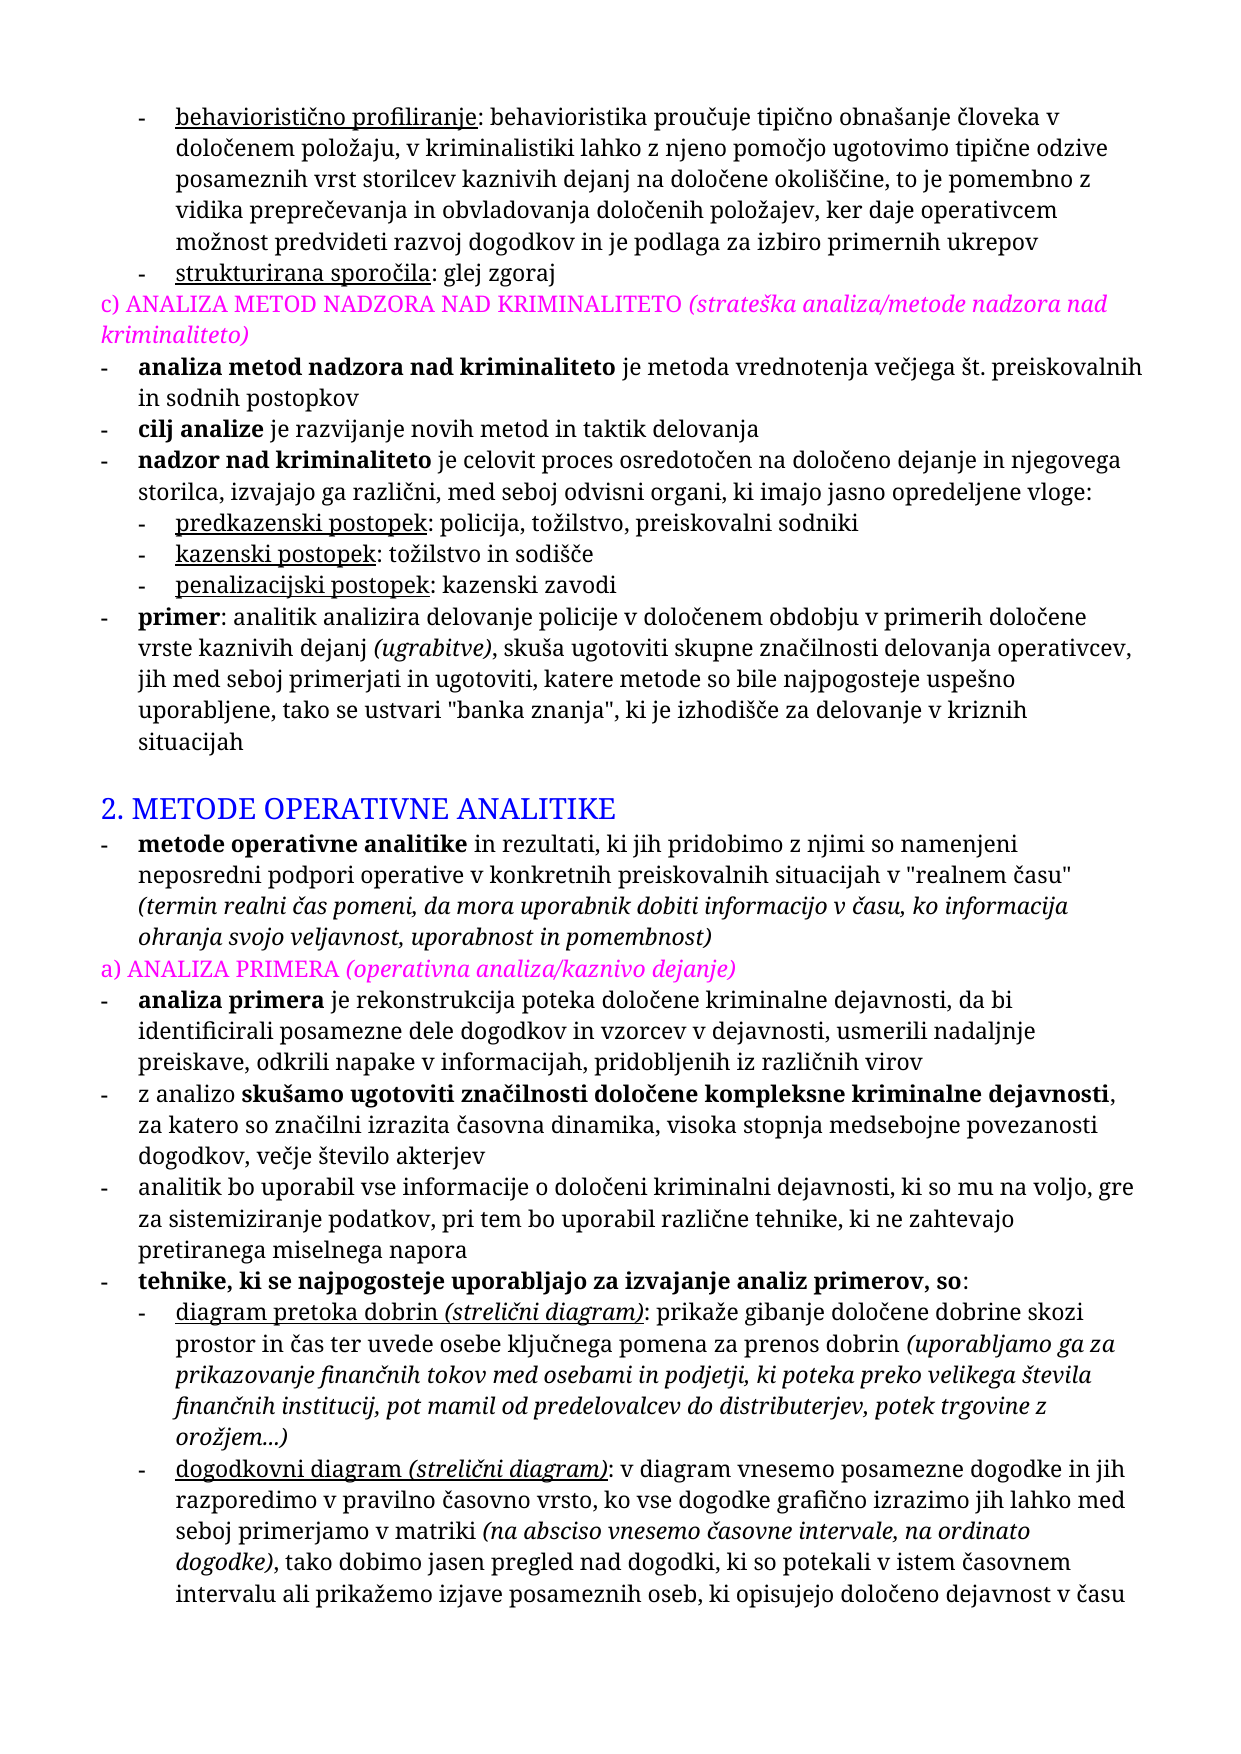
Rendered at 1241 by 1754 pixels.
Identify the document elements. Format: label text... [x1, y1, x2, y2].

list predkazenski postopek: policija, tožilstvo, preiskovalni sodniki [138, 507, 1140, 538]
list z analizo skušamo ugotoviti značilnosti določene kompleksne kriminalne dejavnosti, za katero so značilni izrazita časovna dinamika, visoka stopnja medsebojne povezanosti dogodkov, večje število akterjev [100, 1078, 1140, 1171]
list tehnike, ki se najpogosteje uporabljajo za izvajanje analiz primerov, so: [100, 1265, 1140, 1296]
list behavioristično profiliranje: behavioristika proučuje tipično obnašanje človeka v določenem položaju, v kriminalistiki lahko z njeno pomočjo ugotovimo tipične odzive posameznih vrst storilcev kaznivih dejanj na določene okoliščine, to je pomembno z vidika preprečevanja in obvladovanja določenih položajev, ker daje operativcem možnost predvideti razvoj dogodkov in je podlaga za izbiro primernih ukrepov [138, 100, 1140, 257]
list primer: analitik analizira delovanje policije v določenem obdobju v primerih določene vrste kaznivih dejanj (ugrabitve), skuša ugotoviti skupne značilnosti delovanja operativcev, jih med seboj primerjati in ugotoviti, katere metode so bile najpogosteje uspešno uporabljene, tako se ustvari "banka znanja", ki je izhodišče za delovanje v kriznih situacijah [100, 600, 1140, 757]
text a) ANALIZA PRIMERA (operativna analiza/kaznivo dejanje) [100, 953, 1140, 984]
list kazenski postopek: tožilstvo in sodišče [138, 538, 1140, 569]
list penalizacijski postopek: kazenski zavodi [138, 569, 1140, 600]
list diagram pretoka dobrin (strelični diagram): prikaže gibanje določene dobrine skozi prostor in čas ter uvede osebe ključnega pomena za prenos dobrin (uporabljamo ga za prikazovanje finančnih tokov med osebami in podjetji, ki poteka preko velikega števila finančnih institucij, pot mamil od predelovalcev do distributerjev, potek trgovine z orožjem...) [138, 1296, 1140, 1453]
subtitle 2. METODE OPERATIVNE ANALITIKE [100, 788, 1140, 828]
list analiza metod nadzora nad kriminaliteto je metoda vrednotenja večjega št. preiskovalnih in sodnih postopkov [100, 350, 1146, 413]
list metode operativne analitike in rezultati, ki jih pridobimo z njimi so namenjeni neposredni podpori operative v konkretnih preiskovalnih situacijah v "realnem času" (termin realni čas pomeni, da mora uporabnik dobiti informacijo v času, ko informacija ohranja svojo veljavnost, uporabnost in pomembnost) [100, 828, 1140, 953]
list analitik bo uporabil vse informacije o določeni kriminalni dejavnosti, ki so mu na voljo, gre za sistemiziranje podatkov, pri tem bo uporabil različne tehnike, ki ne zahtevajo pretiranega miselnega napora [100, 1171, 1140, 1265]
list nadzor nad kriminaliteto je celovit proces osredotočen na določeno dejanje in njegovega storilca, izvajajo ga različni, med seboj odvisni organi, ki imajo jasno opredeljene vloge: [100, 444, 1140, 507]
text c) ANALIZA METOD NADZORA NAD KRIMINALITETO (strateška analiza/metode nadzora nad kriminaliteto) [100, 288, 1140, 350]
list analiza primera je rekonstrukcija poteka določene kriminalne dejavnosti, da bi identificirali posamezne dele dogodkov in vzorcev v dejavnosti, usmerili nadaljnje preiskave, odkrili napake v informacijah, pridobljenih iz različnih virov [100, 984, 1140, 1078]
list strukturirana sporočila: glej zgoraj [138, 257, 1140, 288]
list dogodkovni diagram (strelični diagram): v diagram vnesemo posamezne dogodke in jih razporedimo v pravilno časovno vrsto, ko vse dogodke grafično izrazimo jih lahko med seboj primerjamo v matriki (na absciso vnesemo časovne intervale, na ordinato dogodke), tako dobimo jasen pregled nad dogodki, ki so potekali v istem časovnem intervalu ali prikažemo izjave posameznih oseb, ki opisujejo določeno dejavnost v času [138, 1453, 1140, 1609]
list cilj analize je razvijanje novih metod in taktik delovanja [100, 413, 1140, 444]
